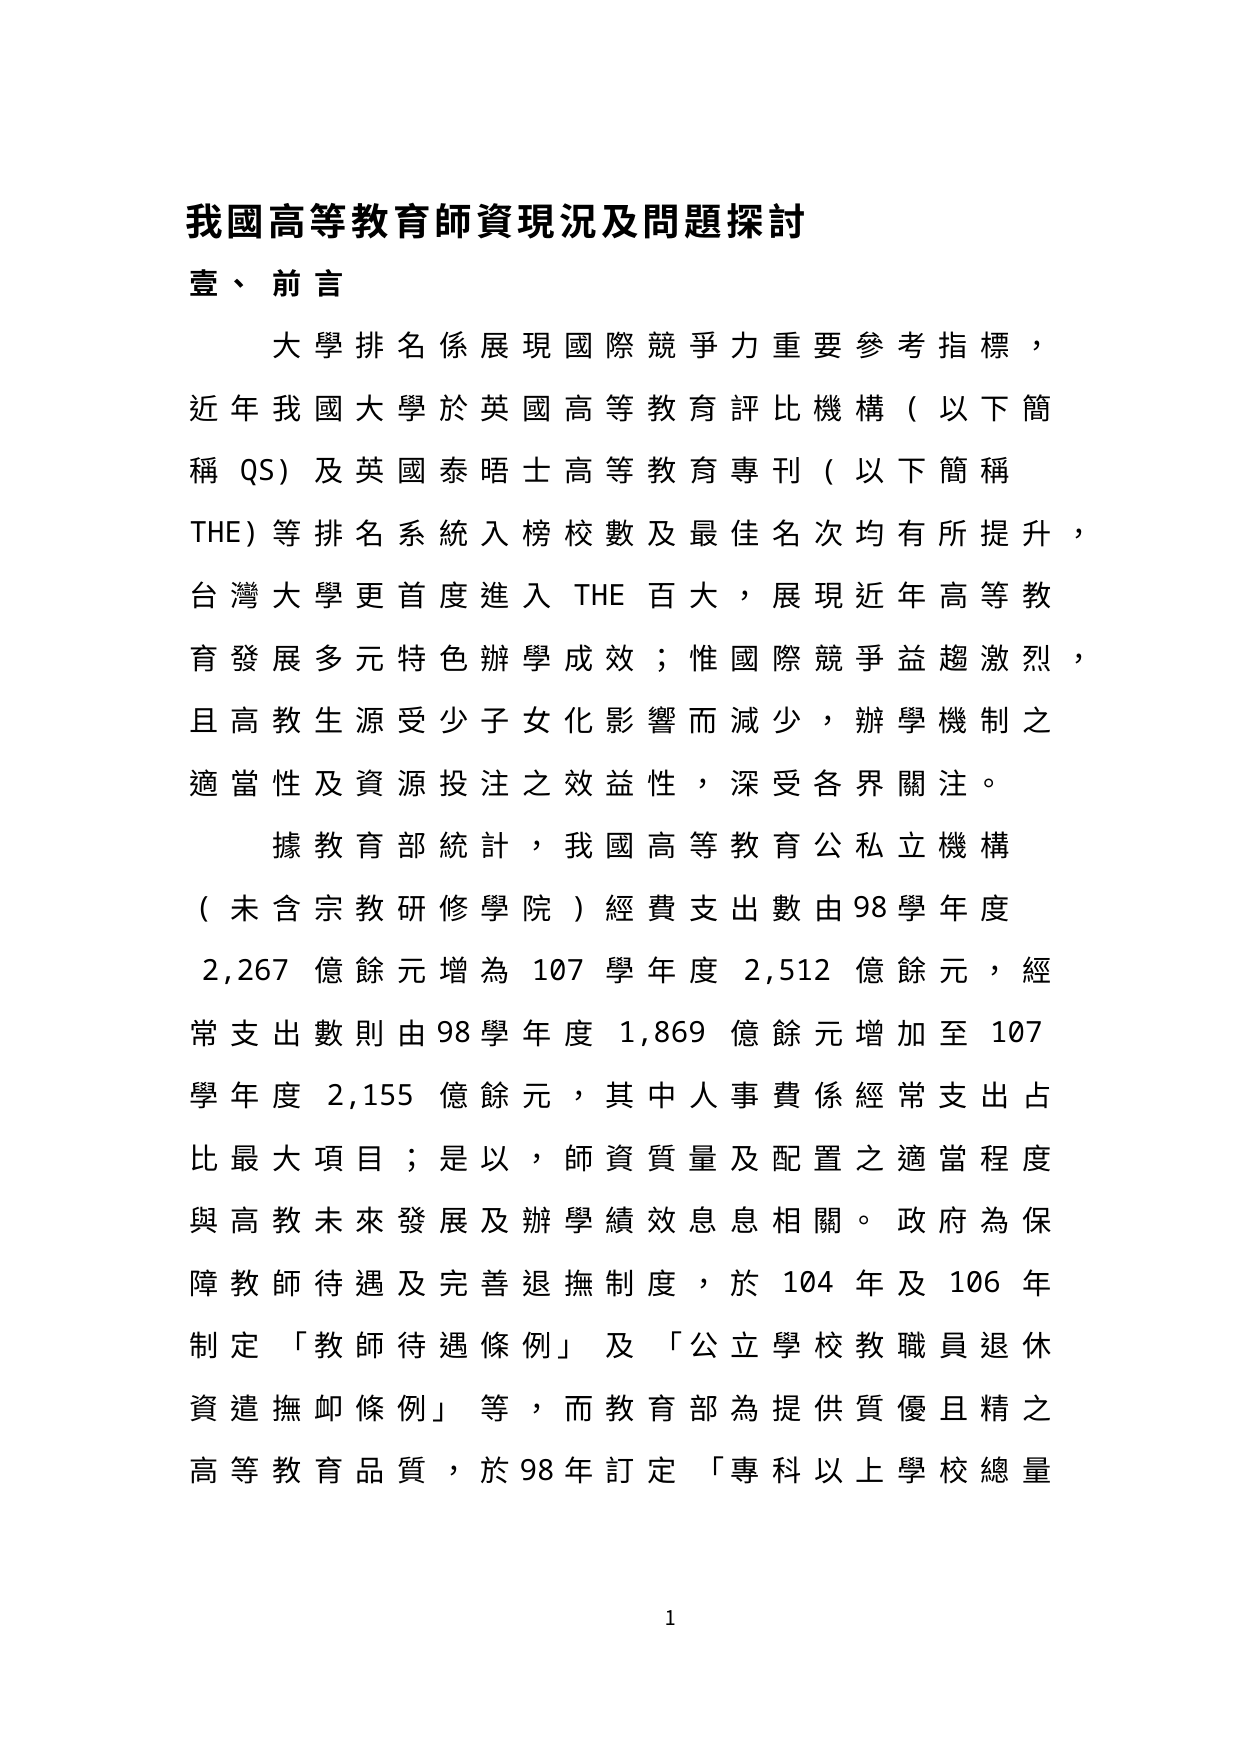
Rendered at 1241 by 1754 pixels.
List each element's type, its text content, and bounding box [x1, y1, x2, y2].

text 我國高等教育師資現況及問題探討 [183, 177, 1058, 240]
text 據教育部統計，我國高等教育公私立機構(未含宗教研修學院)經費支出數由98學年度2,267億餘元增為107學年度2,512億餘元，經常支出數則由98學年度1,869億餘元增加至107學年度2,155億餘元，其中人事費係經常支出占比最大項目；是以，師資質量及配置之適當程度與高教未來發展及辦學績效息息相關。政府為保障教師待遇及完善退撫制度，於104年及106年制定「教師待遇條例」及「公立學校教職員退休資遣撫卹條例」等，而教育部為提供質優且精之高等教育品質，於98年訂定「專科以上學校總量發展規模與資源條件標準」並多次修正，俾持續優化大專校院生師比；然我國高教經費占GDP比率雖與OECD國家平均比率相彷，惟生師比與OECD國家平均值相較仍有落差，且編制外專任教師、專業輔導人員之進用與配置，及彈性薪資方案、玉山學者計畫、雙語國家政策等計畫之執行，均待賡續檢討。本文將逐一予以探討，以期對高等教育辦學之適當性及資源投注之效益性研提建議事項。 [183, 802, 1058, 1490]
text 大學排名係展現國際競爭力重要參考指標，近年我國大學於英國高等教育評比機構(以下簡稱QS)及英國泰晤士高等教育專刊(以下簡稱THE)等排名系統入榜校數及最佳名次均有所提升，台灣大學更首度進入THE百大，展現近年高等教育發展多元特色辦學成效；惟國際競爭益趨激烈，且高教生源受少子女化影響而減少，辦學機制之適當性及資源投注之效益性，深受各界關注。 [183, 302, 1058, 802]
text 壹、前言 [183, 240, 1058, 302]
